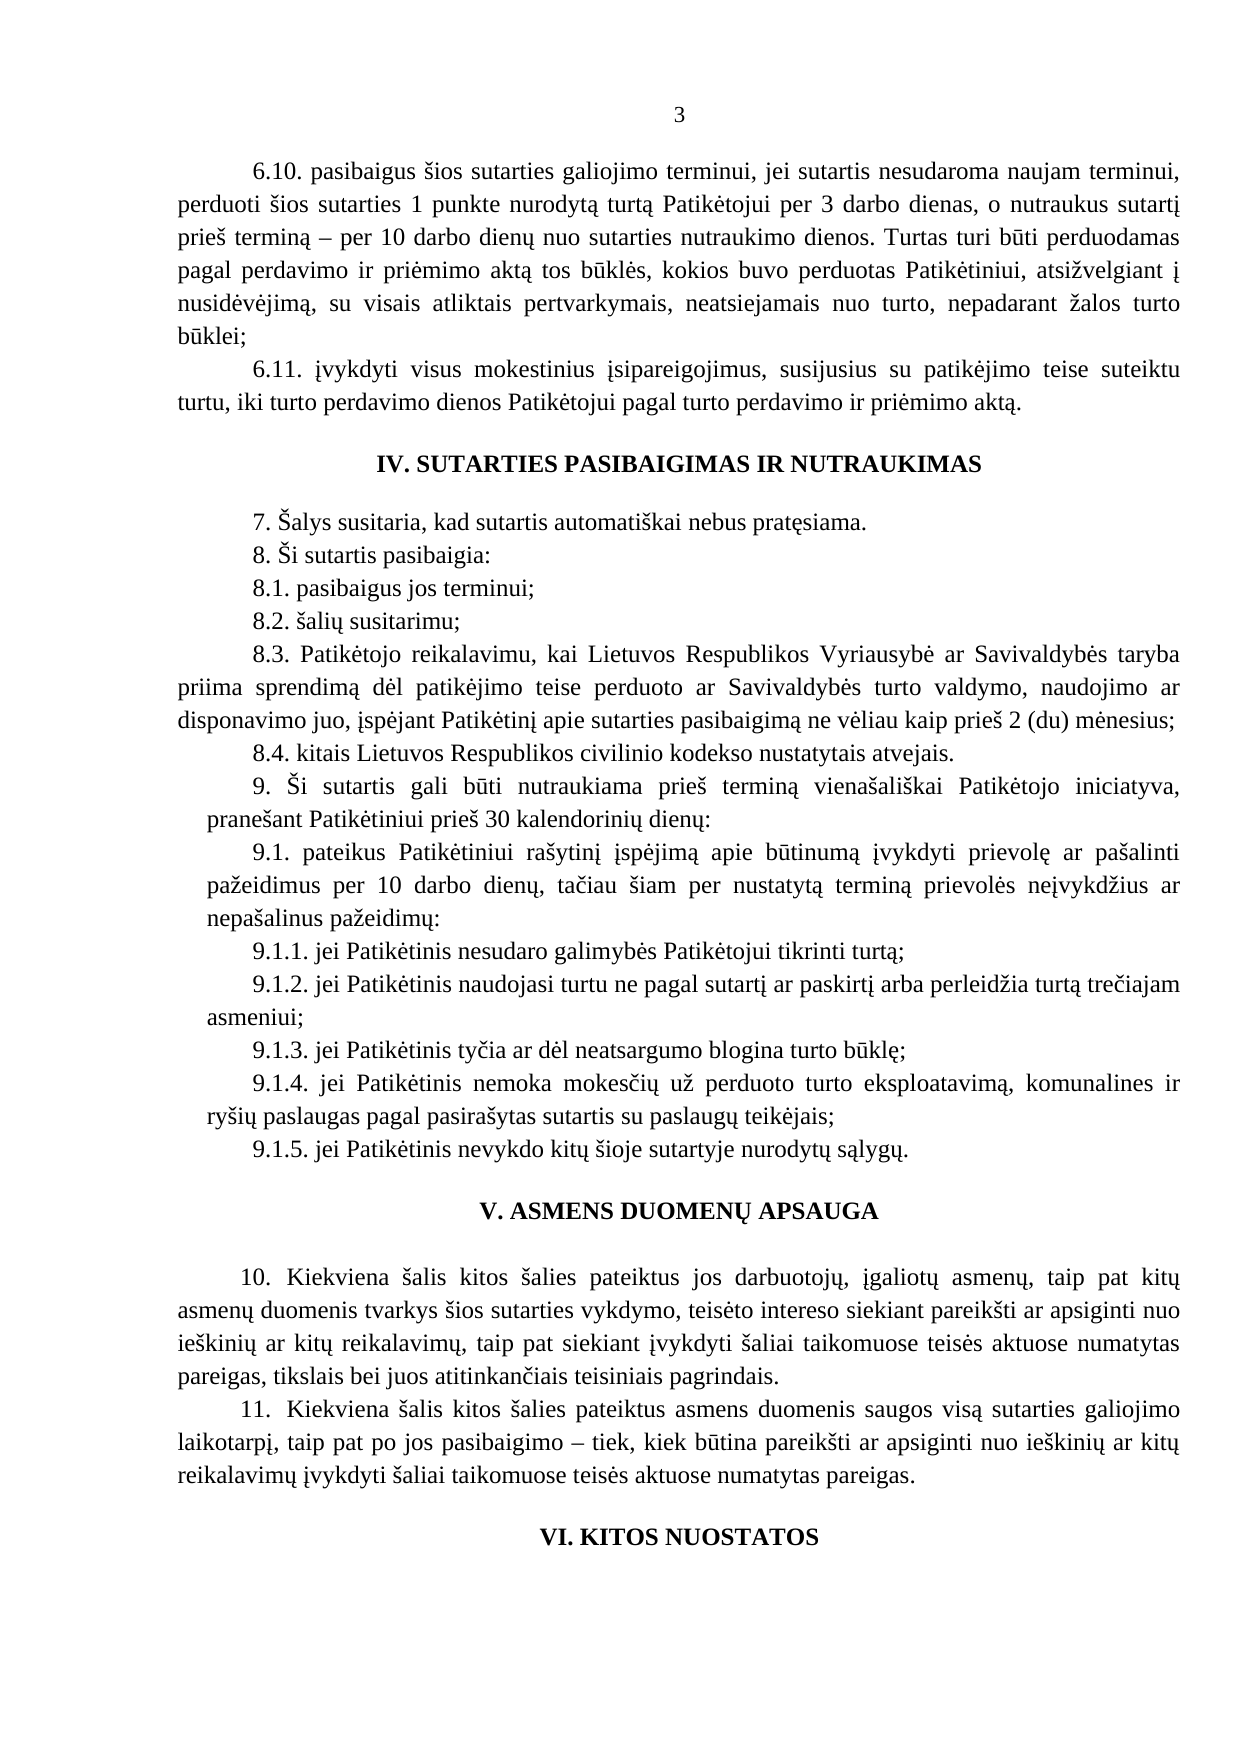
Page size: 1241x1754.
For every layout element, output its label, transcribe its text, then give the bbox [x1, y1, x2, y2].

text 9. Ši sutartis gali būti nutraukiama prieš terminą vienašališkai Patikėtojo iniciatyva, pranešant Patikėtiniui prieš 30 kalendorinių dienų: [207, 771, 1181, 833]
text V. ASMENS DUOMENŲ APSAUGA [177, 1196, 1181, 1225]
text 6.10. pasibaigus šios sutarties galiojimo terminui, jei sutartis nesudaroma naujam terminui, perduoti šios sutarties 1 punkte nurodytą turtą Patikėtojui per 3 darbo dienas, o nutraukus sutartį prieš terminą – per 10 darbo dienų nuo sutarties nutraukimo dienos. Turtas turi būti perduodamas pagal perdavimo ir priėmimo aktą tos būklės, kokios buvo perduotas Patikėtiniui, atsižvelgiant į nusidėvėjimą, su visais atliktais pertvarkymais, neatsiejamais nuo turto, nepadarant žalos turto būklei; [177, 156, 1181, 350]
text 8.3. Patikėtojo reikalavimu, kai Lietuvos Respublikos Vyriausybė ar Savivaldybės taryba priima sprendimą dėl patikėjimo teise perduoto ar Savivaldybės turto valdymo, naudojimo ar disponavimo juo, įspėjant Patikėtinį apie sutarties pasibaigimą ne vėliau kaip prieš 2 (du) mėnesius; [177, 639, 1181, 734]
text 10. Kiekviena šalis kitos šalies pateiktus jos darbuotojų, įgaliotų asmenų, taip pat kitų asmenų duomenis tvarkys šios sutarties vykdymo, teisėto intereso siekiant pareikšti ar apsiginti nuo ieškinių ar kitų reikalavimų, taip pat siekiant įvykdyti šaliai taikomuose teisės aktuose numatytas pareigas, tikslais bei juos atitinkančiais teisiniais pagrindais. [177, 1262, 1181, 1390]
text 9.1.1. jei Patikėtinis nesudaro galimybės Patikėtojui tikrinti turtą; [207, 936, 1181, 965]
text 9.1.4. jei Patikėtinis nemoka mokesčių už perduoto turto eksploatavimą, komunalines ir ryšių paslaugas pagal pasirašytas sutartis su paslaugų teikėjais; [207, 1068, 1181, 1130]
text 9.1.2. jei Patikėtinis naudojasi turtu ne pagal sutartį ar paskirtį arba perleidžia turtą trečiajam asmeniui; [207, 969, 1181, 1031]
text 8.4. kitais Lietuvos Respublikos civilinio kodekso nustatytais atvejais. [177, 738, 1181, 767]
text 9.1.3. jei Patikėtinis tyčia ar dėl neatsargumo blogina turto būklę; [207, 1035, 1181, 1064]
text 9.1.5. jei Patikėtinis nevykdo kitų šioje sutartyje nurodytų sąlygų. [207, 1134, 1181, 1163]
text VI. KITOS NUOSTATOS [177, 1522, 1181, 1551]
text 8.2. šalių susitarimu; [177, 606, 1181, 634]
text 8. Ši sutartis pasibaigia: [177, 540, 1181, 568]
text 8.1. pasibaigus jos terminui; [177, 573, 1181, 602]
text 7. Šalys susitaria, kad sutartis automatiškai nebus pratęsiama. [177, 507, 1181, 536]
text 9.1. pateikus Patikėtiniui rašytinį įspėjimą apie būtinumą įvykdyti prievolę ar pašalinti pažeidimus per 10 darbo dienų, tačiau šiam per nustatytą terminą prievolės neįvykdžius ar nepašalinus pažeidimų: [207, 837, 1181, 932]
text IV. SUTARTIES PASIBAIGIMAS IR NUTRAUKIMAS [177, 449, 1181, 478]
text 11. Kiekviena šalis kitos šalies pateiktus asmens duomenis saugos visą sutarties galiojimo laikotarpį, taip pat po jos pasibaigimo – tiek, kiek būtina pareikšti ar apsiginti nuo ieškinių ar kitų reikalavimų įvykdyti šaliai taikomuose teisės aktuose numatytas pareigas. [177, 1394, 1181, 1489]
text 6.11. įvykdyti visus mokestinius įsipareigojimus, susijusius su patikėjimo teise suteiktu turtu, iki turto perdavimo dienos Patikėtojui pagal turto perdavimo ir priėmimo aktą. [177, 354, 1181, 416]
